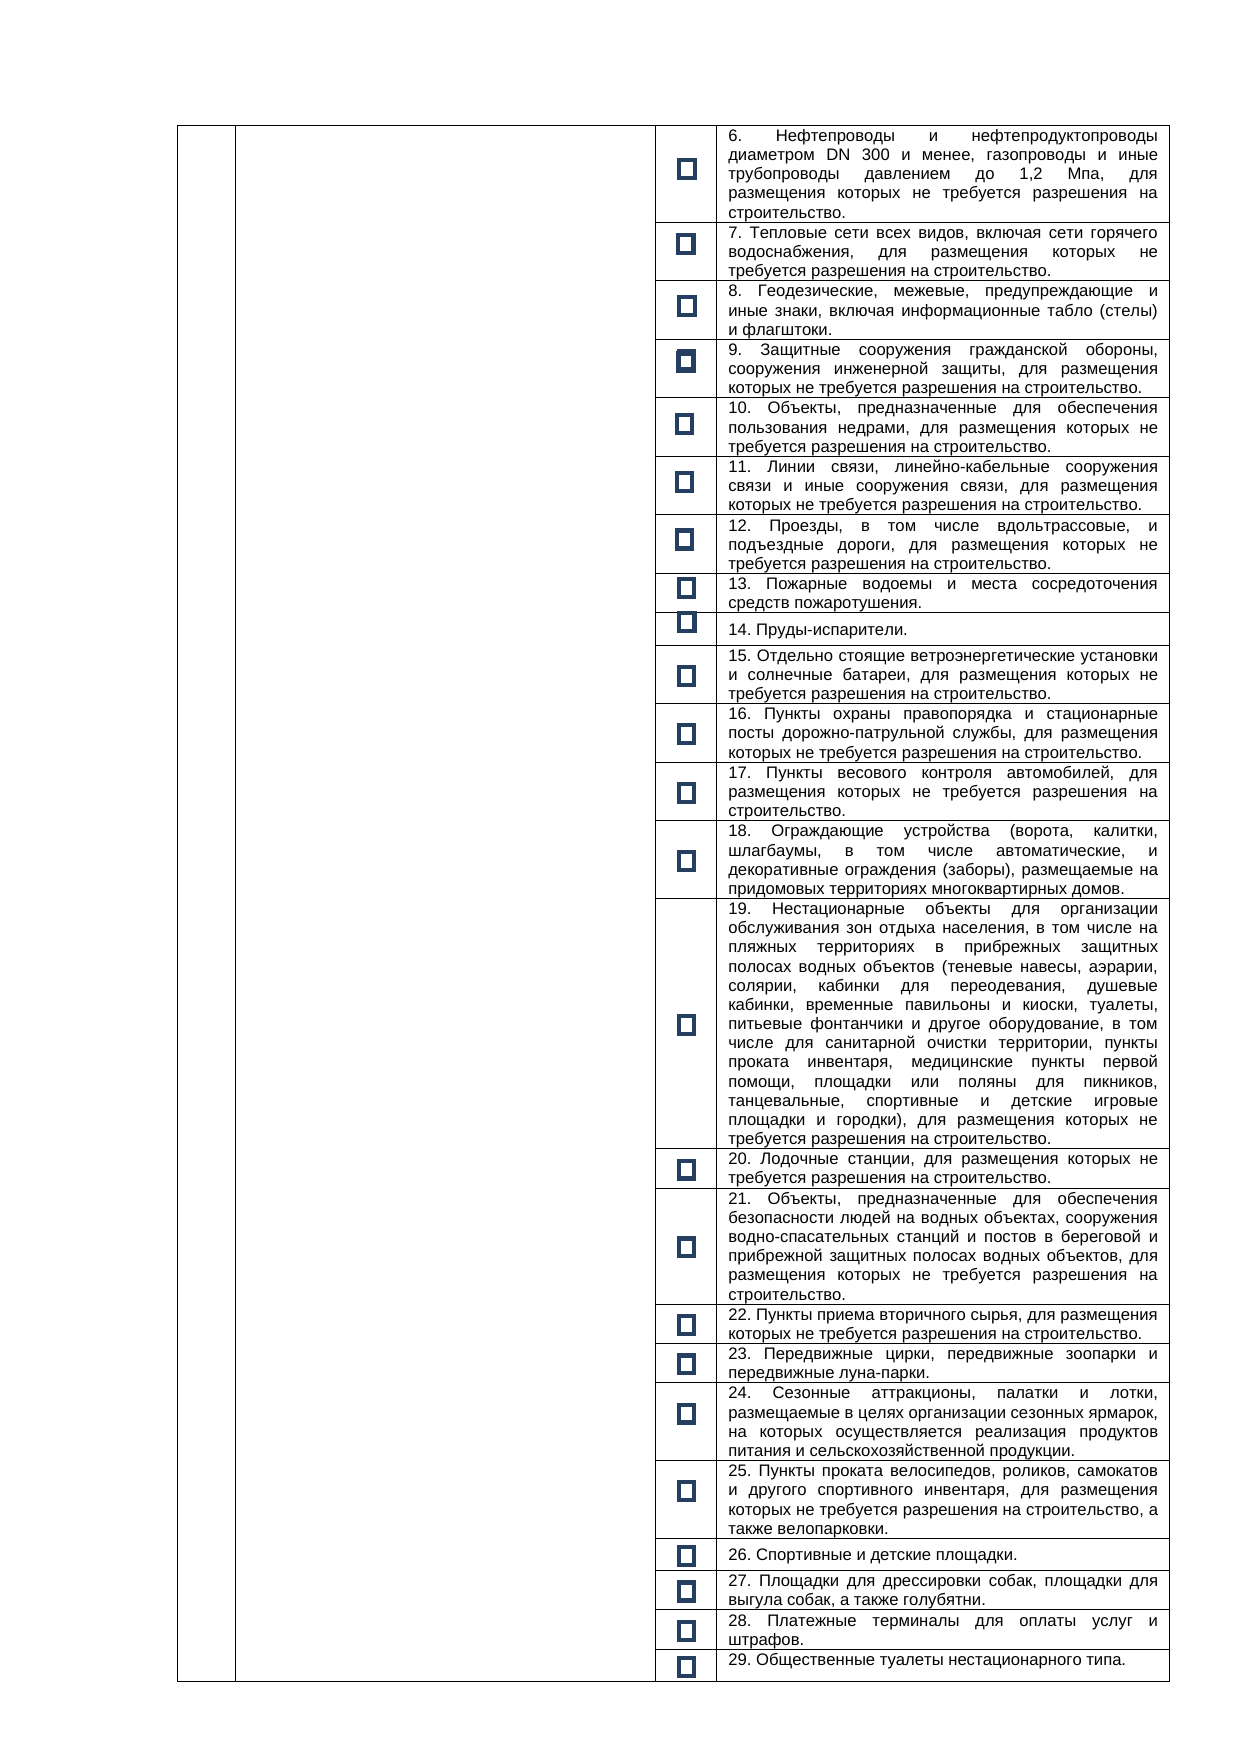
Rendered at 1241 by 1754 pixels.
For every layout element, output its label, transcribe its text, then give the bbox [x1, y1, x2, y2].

table_cell [656, 1650, 716, 1681]
table_cell 9. Защитные сооружения гражданской обороны, сооружения инженерной защиты, для размещения которых не требуется разрешения на строительство. [717, 340, 1169, 397]
table_cell [656, 398, 716, 456]
table_cell 23. Передвижные цирки, передвижные зоопарки и передвижные луна-парки. [717, 1344, 1169, 1382]
table_cell [656, 1539, 716, 1570]
table_cell 28. Платежные терминалы для оплаты услуг и штрафов. [717, 1610, 1169, 1649]
table_cell 11. Линии связи, линейно-кабельные сооружения связи и иные сооружения связи, для размещения которых не требуется разрешения на строительство. [717, 457, 1169, 514]
table_cell [656, 1383, 716, 1460]
table_cell 24. Сезонные аттракционы, палатки и лотки, размещаемые в целях организации сезонных ярмарок, на которых осуществляется реализация продуктов питания и сельскохозяйственной продукции. [717, 1383, 1169, 1460]
table_cell [656, 340, 716, 397]
table_cell [178, 126, 235, 1681]
table_cell 10. Объекты, предназначенные для обеспечения пользования недрами, для размещения которых не требуется разрешения на строительство. [717, 398, 1169, 456]
table_cell [656, 704, 716, 762]
table_cell [656, 1571, 716, 1609]
table_cell 14. Пруды-испарители. [717, 613, 1169, 644]
table_cell [656, 281, 716, 339]
table_cell 27. Площадки для дрессировки собак, площадки для выгула собак, а также голубятни. [717, 1571, 1169, 1609]
table_cell 15. Отдельно стоящие ветроэнергетические установки и солнечные батареи, для размещения которых не требуется разрешения на строительство. [717, 646, 1169, 703]
table_cell [656, 457, 716, 514]
table_cell 20. Лодочные станции, для размещения которых не требуется разрешения на строительство. [717, 1149, 1169, 1187]
table_cell [656, 223, 716, 280]
table_cell 17. Пункты весового контроля автомобилей, для размещения которых не требуется разрешения на строительство. [717, 763, 1169, 820]
table_cell [236, 126, 655, 1681]
table_cell [656, 646, 716, 703]
table_cell 16. Пункты охраны правопорядка и стационарные посты дорожно-патрульной службы, для размещения которых не требуется разрешения на строительство. [717, 704, 1169, 762]
table_cell [656, 763, 716, 820]
table_cell 7. Тепловые сети всех видов, включая сети горячего водоснабжения, для размещения которых не требуется разрешения на строительство. [717, 223, 1169, 280]
table_cell 6. Нефтепроводы и нефтепродуктопроводы диаметром DN 300 и менее, газопроводы и иные трубопроводы давлением до 1,2 Мпа, для размещения которых не требуется разрешения на строительство. [717, 126, 1169, 222]
table_cell [656, 1189, 716, 1303]
table_cell 13. Пожарные водоемы и места сосредоточения средств пожаротушения. [717, 574, 1169, 612]
table_cell [656, 1344, 716, 1382]
table_cell [656, 1461, 716, 1538]
table_cell 19. Нестационарные объекты для организации обслуживания зон отдыха населения, в том числе на пляжных территориях в прибрежных защитных полосах водных объектов (теневые навесы, аэрарии, солярии, кабинки для переодевания, душевые кабинки, временные павильоны и киоски, туалеты, питьевые фонтанчики и другое оборудование, в том числе для санитарной очистки территории, пункты проката инвентаря, медицинские пункты первой помощи, площадки или поляны для пикников, танцевальные, спортивные и детские игровые площадки и городки), для размещения которых не требуется разрешения на строительство. [717, 899, 1169, 1148]
table_cell [656, 1305, 716, 1343]
table_cell [656, 1149, 716, 1187]
table_cell [656, 126, 716, 222]
table_cell [656, 574, 716, 612]
table_cell [656, 821, 716, 898]
table_cell [656, 1610, 716, 1649]
table_cell [656, 613, 716, 644]
table_cell 25. Пункты проката велосипедов, роликов, самокатов и другого спортивного инвентаря, для размещения которых не требуется разрешения на строительство, а также велопарковки. [717, 1461, 1169, 1538]
table_cell 26. Спортивные и детские площадки. [717, 1539, 1169, 1570]
table_cell 21. Объекты, предназначенные для обеспечения безопасности людей на водных объектах, сооружения водно-спасательных станций и постов в береговой и прибрежной защитных полосах водных объектов, для размещения которых не требуется разрешения на строительство. [717, 1189, 1169, 1303]
table_cell 12. Проезды, в том числе вдольтрассовые, и подъездные дороги, для размещения которых не требуется разрешения на строительство. [717, 515, 1169, 573]
table_cell 22. Пункты приема вторичного сырья, для размещения которых не требуется разрешения на строительство. [717, 1305, 1169, 1343]
table_cell [656, 899, 716, 1148]
table_cell 18. Ограждающие устройства (ворота, калитки, шлагбаумы, в том числе автоматические, и декоративные ограждения (заборы), размещаемые на придомовых территориях многоквартирных домов. [717, 821, 1169, 898]
table_cell [681, 615, 692, 629]
table_cell 29. Общественные туалеты нестационарного типа. [717, 1650, 1169, 1681]
table_cell [656, 515, 716, 573]
table_cell 8. Геодезические, межевые, предупреждающие и иные знаки, включая информационные табло (стелы) и флагштоки. [717, 281, 1169, 339]
